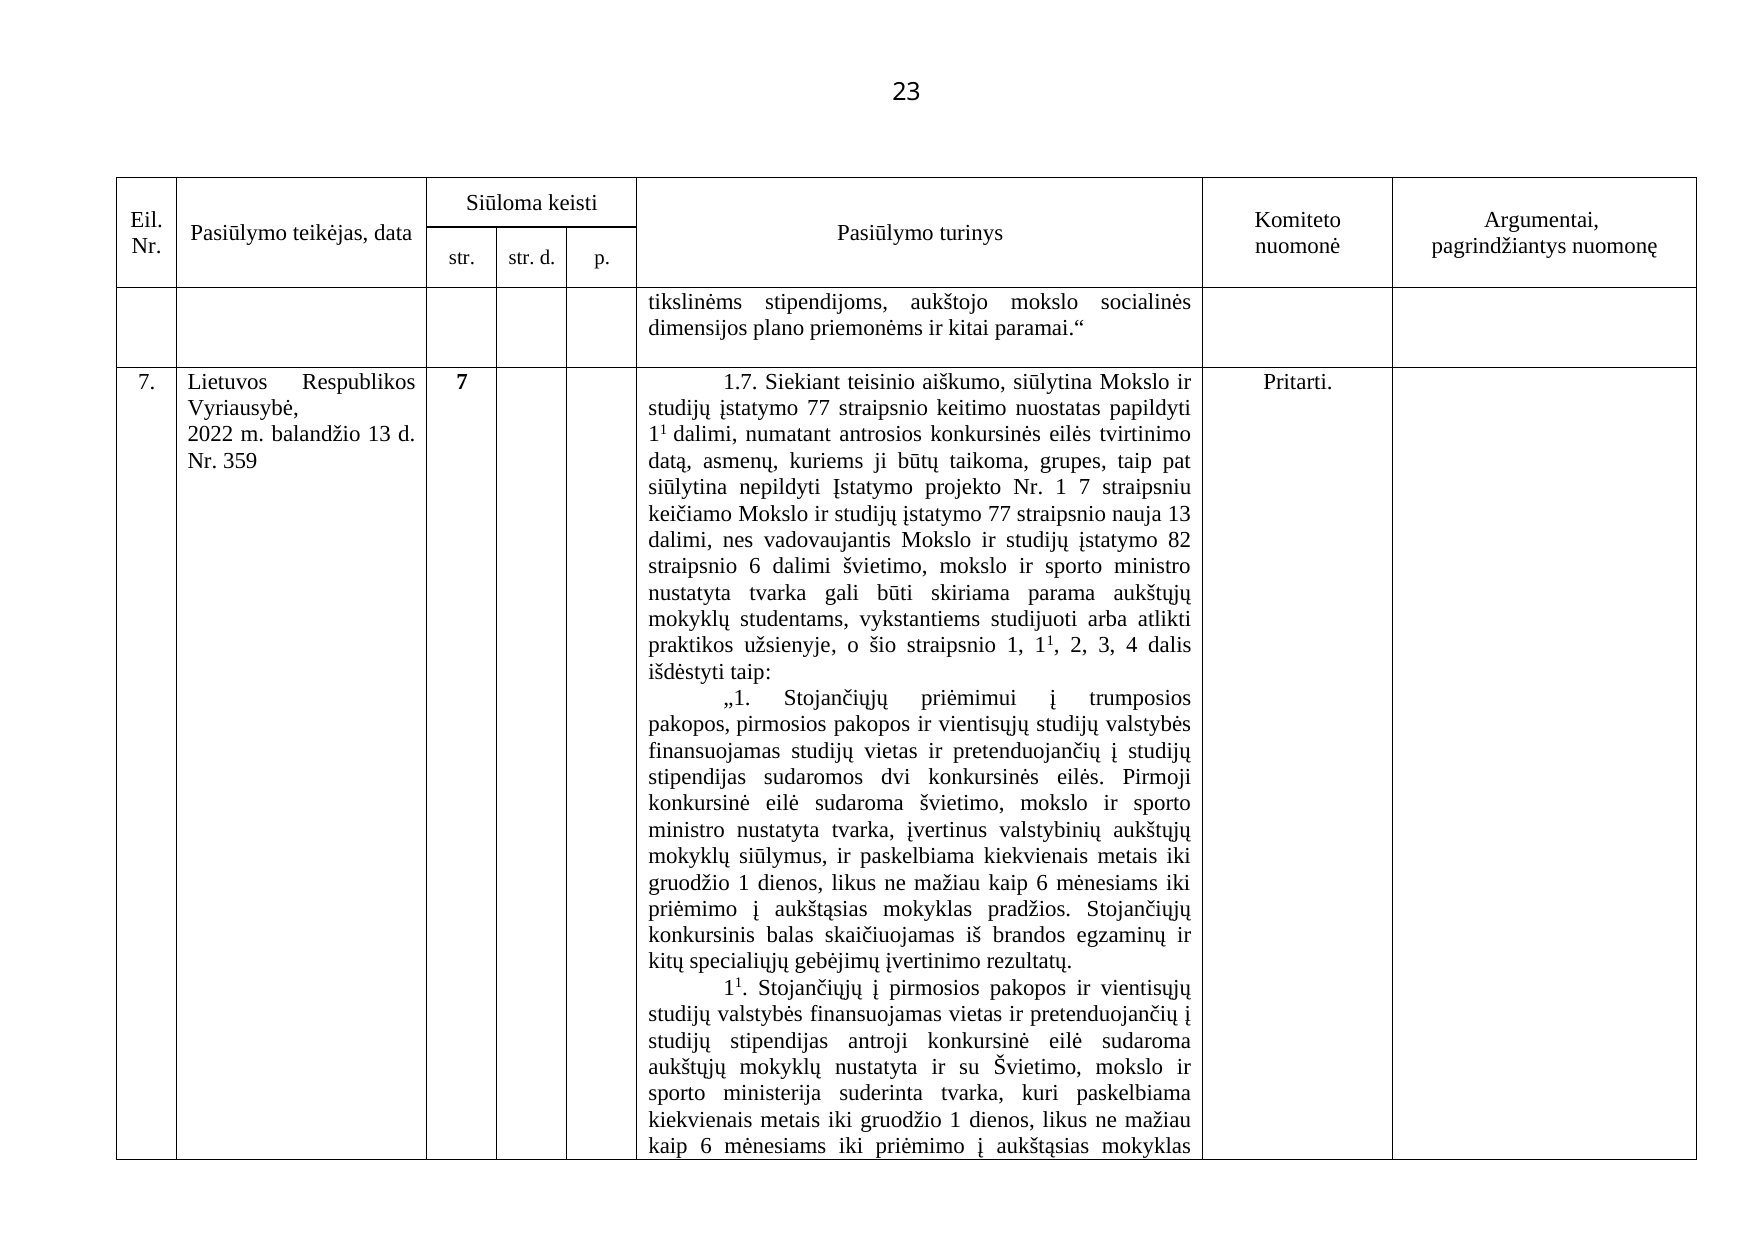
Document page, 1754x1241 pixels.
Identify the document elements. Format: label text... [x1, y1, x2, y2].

table_cell [1393, 368, 1696, 1158]
table_header Komiteto nuomonė [1203, 178, 1392, 287]
table_header Siūloma keisti [427, 178, 636, 226]
table_cell [497, 368, 566, 1158]
table_cell str. d. [497, 228, 566, 287]
table_header Pasiūlymo turinys [637, 178, 1202, 287]
table_cell tikslinėms stipendijoms, aukštojo mokslo socialinės dimensijos plano priemonėms ir kitai paramai.“ [637, 288, 1202, 367]
table_header Eil. Nr. [117, 178, 176, 287]
table_cell [1203, 288, 1392, 367]
table_cell p. [567, 228, 636, 287]
table_cell [177, 288, 426, 367]
table_cell str. [427, 228, 496, 287]
table_cell 7 [427, 368, 496, 1158]
table_header Argumentai, pagrindžiantys nuomonę [1393, 178, 1696, 287]
table_cell [117, 288, 176, 367]
table_cell Lietuvos Respublikos Vyriausybė, 2022 m. balandžio 13 d. Nr. 359 [177, 368, 426, 1158]
table_cell 7. [117, 368, 176, 1158]
table_header Pasiūlymo teikėjas, data [177, 178, 426, 287]
table_cell [567, 368, 636, 1158]
table_cell [1393, 288, 1696, 367]
table_cell Pritarti. [1203, 368, 1392, 1158]
table_cell [427, 288, 496, 367]
table_cell [497, 288, 566, 367]
table_cell [567, 288, 636, 367]
table_cell 1.7. Siekiant teisinio aiškumo, siūlytina Mokslo ir studijų įstatymo 77 straipsnio keitimo nuostatas papildyti 11 dalimi, numatant antrosios konkursinės eilės tvirtinimo datą, asmenų, kuriems ji būtų taikoma, grupes, taip pat siūlytina nepildyti Įstatymo projekto Nr. 1 7 straipsniu keičiamo Mokslo ir studijų įstatymo 77 straipsnio nauja 13 dalimi, nes vadovaujantis Mokslo ir studijų įstatymo 82 straipsnio 6 dalimi švietimo, mokslo ir sporto ministro nustatyta tvarka gali būti skiriama parama aukštųjų mokyklų studentams, vykstantiems studijuoti arba atlikti praktikos užsienyje, o šio straipsnio 1, 11, 2, 3, 4 dalis išdėstyti taip: „1. Stojančiųjų priėmimui į trumposios pakopos, pirmosios pakopos ir vientisųjų studijų valstybės finansuojamas studijų vietas ir pretenduojančių į studijų stipendijas sudaromos dvi konkursinės eilės. Pirmoji konkursinė eilė sudaroma švietimo, mokslo ir sporto ministro nustatyta tvarka, įvertinus valstybinių aukštųjų mokyklų siūlymus, ir paskelbiama kiekvienais metais iki gruodžio 1 dienos, likus ne mažiau kaip 6 mėnesiams iki priėmimo į aukštąsias mokyklas pradžios. Stojančiųjų konkursinis balas skaičiuojamas iš brandos egzaminų ir kitų specialiųjų gebėjimų įvertinimo rezultatų. 11. Stojančiųjų į pirmosios pakopos ir vientisųjų studijų valstybės finansuojamas vietas ir pretenduojančių į studijų stipendijas antroji konkursinė eilė sudaroma aukštųjų mokyklų nustatyta ir su Švietimo, mokslo ir sporto ministerija suderinta tvarka, kuri paskelbiama kiekvienais metais iki gruodžio 1 dienos, likus ne mažiau kaip 6 mėnesiams iki priėmimo į aukštąsias mokyklas [637, 368, 1202, 1158]
